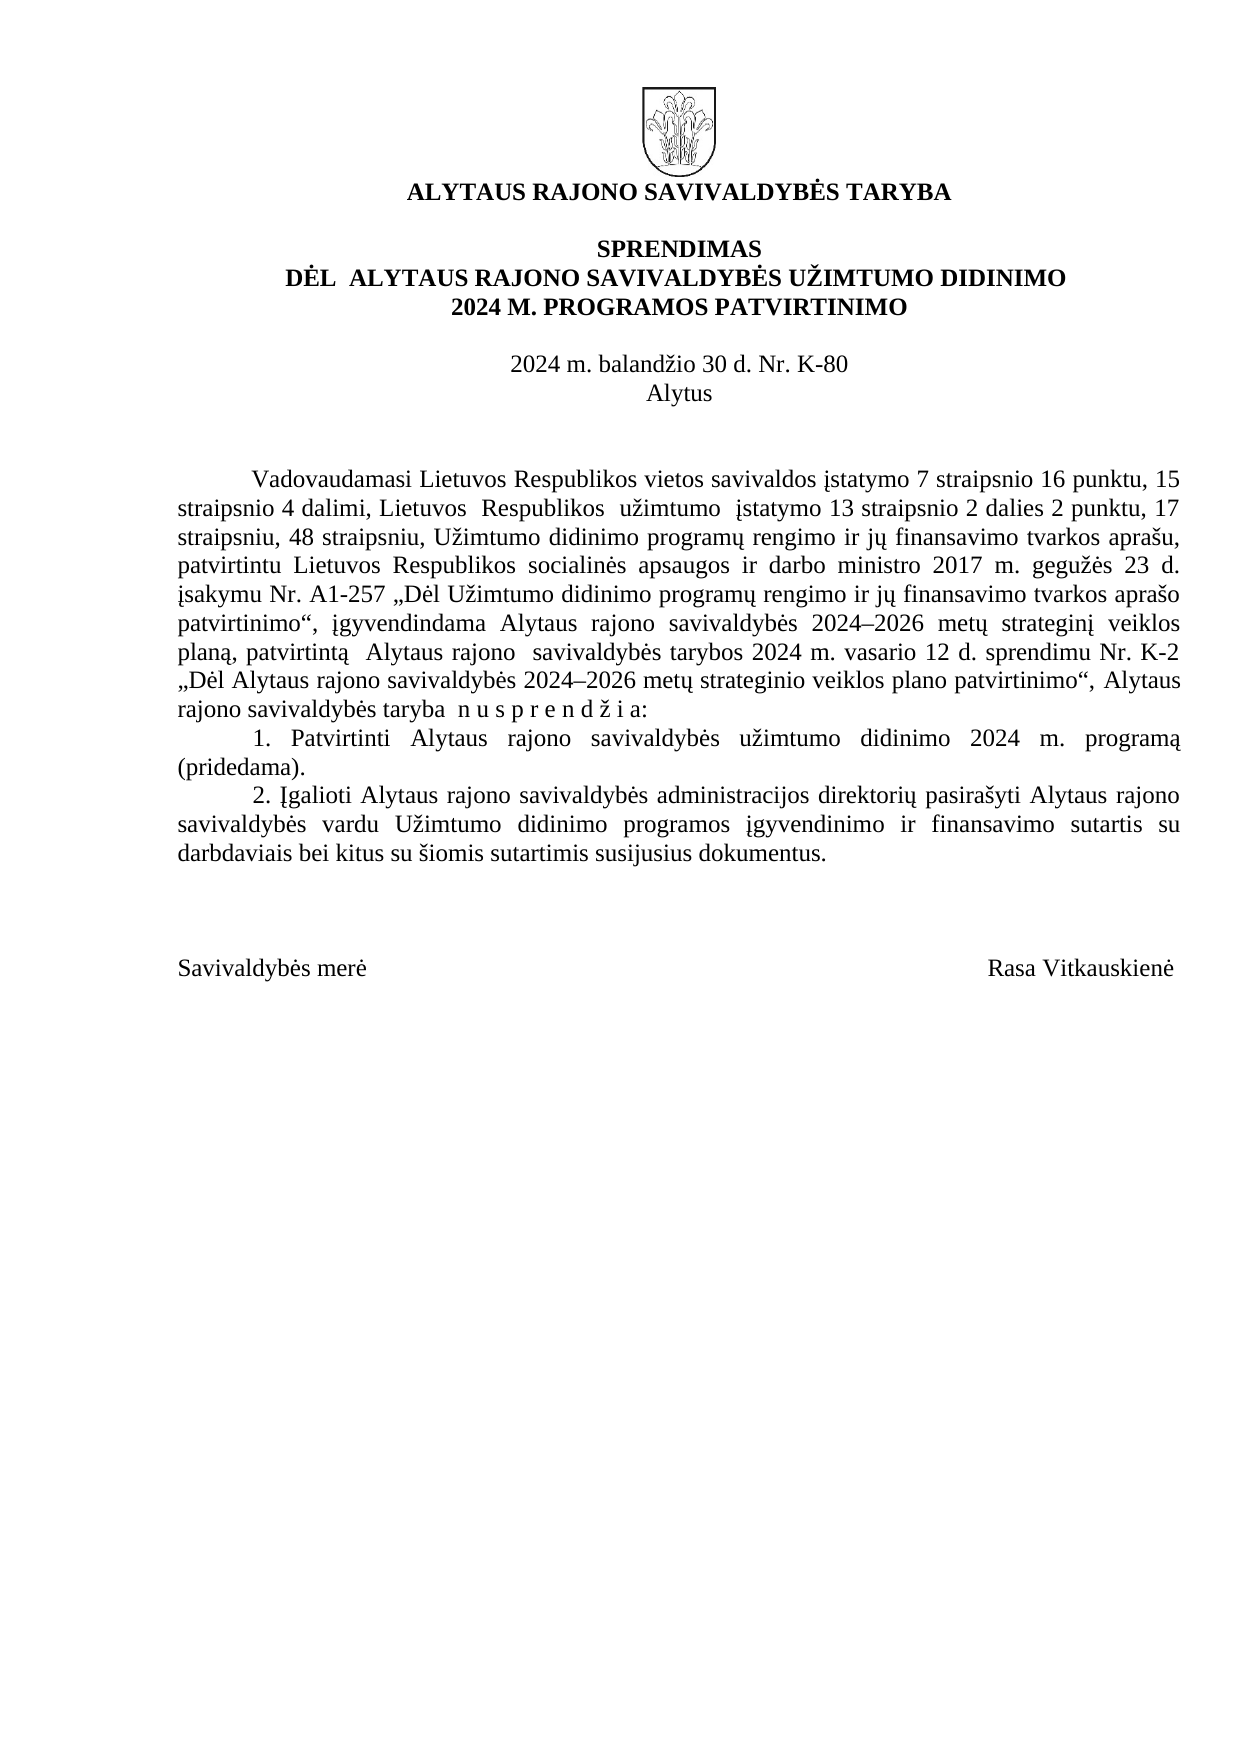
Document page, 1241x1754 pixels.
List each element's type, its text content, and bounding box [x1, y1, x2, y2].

text Alytus [177, 378, 1181, 407]
text 2024 M. PROGRAMOS PATVIRTINIMO [177, 292, 1181, 321]
text DĖL ALYTAUS RAJONO SAVIVALDYBĖS UŽIMTUMO DIDINIMO [177, 263, 1181, 292]
text SPRENDIMAS [177, 234, 1181, 263]
text 2. Įgalioti Alytaus rajono savivaldybės administracijos direktorių pasirašyti Alytaus rajono savivaldybės vardu Užimtumo didinimo programos įgyvendinimo ir finansavimo sutartis su darbdaviais bei kitus su šiomis sutartimis susijusius dokumentus. [177, 781, 1181, 867]
text ALYTAUS RAJONO SAVIVALDYBĖS TARYBA [177, 177, 1181, 206]
text Savivaldybės merė Rasa Vitkauskienė [177, 953, 1181, 982]
text 1. Patvirtinti Alytaus rajono savivaldybės užimtumo didinimo 2024 m. programą (pridedama). [177, 723, 1181, 781]
text Vadovaudamasi Lietuvos Respublikos vietos savivaldos įstatymo 7 straipsnio 16 punktu, 15 straipsnio 4 dalimi, Lietuvos Respublikos užimtumo įstatymo 13 straipsnio 2 dalies 2 punktu, 17 straipsniu, 48 straipsniu, Užimtumo didinimo programų rengimo ir jų finansavimo tvarkos aprašu, patvirtintu Lietuvos Respublikos socialinės apsaugos ir darbo ministro 2017 m. gegužės 23 d. įsakymu Nr. A1-257 „Dėl Užimtumo didinimo programų rengimo ir jų finansavimo tvarkos aprašo patvirtinimo“, įgyvendindama Alytaus rajono savivaldybės 2024–2026 metų strateginį veiklos planą, patvirtintą Alytaus rajono savivaldybės tarybos 2024 m. vasario 12 d. sprendimu Nr. K-2 „Dėl Alytaus rajono savivaldybės 2024–2026 metų strateginio veiklos plano patvirtinimo“, Alytaus rajono savivaldybės taryba n u s p r e n d ž i a: [177, 464, 1181, 723]
text 2024 m. balandžio 30 d. Nr. K-80 [177, 349, 1181, 378]
